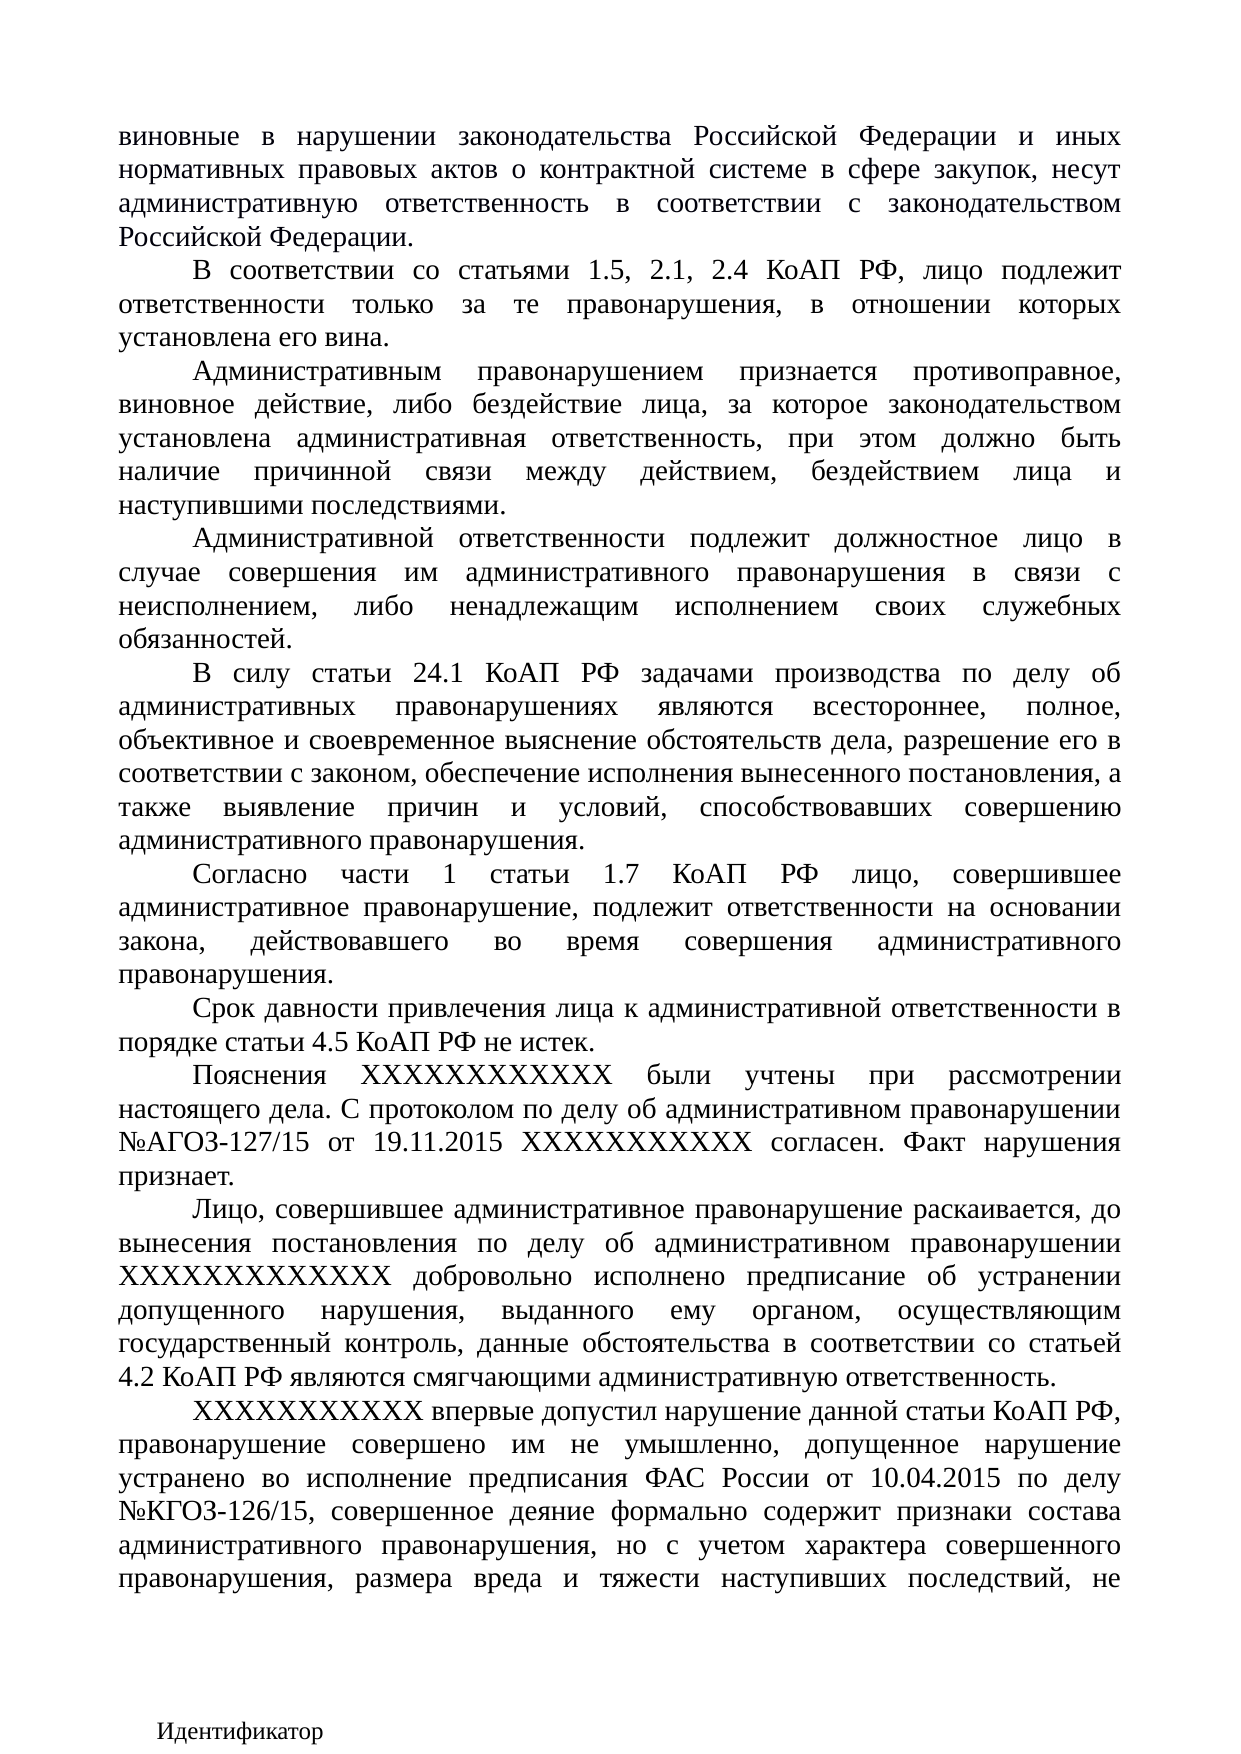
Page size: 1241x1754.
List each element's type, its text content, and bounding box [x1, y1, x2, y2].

text Административной ответственности подлежит должностное лицо в случае совершения им административного правонарушения в связи с неисполнением, либо ненадлежащим исполнением своих служебных обязанностей. [118, 521, 1122, 655]
text В соответствии со статьями 1.5, 2.1, 2.4 КоАП РФ, лицо подлежит ответственности только за те правонарушения, в отношении которых установлена его вина. [118, 252, 1122, 353]
text Согласно части 1 статьи 1.7 КоАП РФ лицо, совершившее административное правонарушение, подлежит ответственности на основании закона, действовавшего во время совершения административного правонарушения. [118, 856, 1122, 990]
text Административным правонарушением признается противоправное, виновное действие, либо бездействие лица, за которое законодательством установлена административная ответственность, при этом должно быть наличие причинной связи между действием, бездействием лица и наступившими последствиями. [118, 353, 1122, 521]
text XXXXXXXXXXX впервые допустил нарушение данной статьи КоАП РФ, правонарушение совершено им не умышленно, допущенное нарушение устранено во исполнение предписания ФАС России от 10.04.2015 по делу №КГОЗ-126/15, совершенное деяние формально содержит признаки состава административного правонарушения, но с учетом характера совершенного правонарушения, размера вреда и тяжести наступивших последствий, не [118, 1393, 1122, 1594]
text виновные в нарушении законодательства Российской Федерации и иных нормативных правовых актов о контрактной системе в сфере закупок, несут административную ответственность в соответствии с законодательством Российской Федерации. [118, 118, 1122, 252]
text Срок давности привлечения лица к административной ответственности в порядке статьи 4.5 КоАП РФ не истек. [118, 990, 1122, 1057]
text Пояснения XXXXXXXXXXXX были учтены при рассмотрении настоящего дела. С протоколом по делу об административном правонарушении №АГОЗ-127/15 от 19.11.2015 XXXXXXXXXXX согласен. Факт нарушения признает. [118, 1057, 1122, 1191]
text В силу статьи 24.1 КоАП РФ задачами производства по делу об административных правонарушениях являются всестороннее, полное, объективное и своевременное выяснение обстоятельств дела, разрешение его в соответствии с законом, обеспечение исполнения вынесенного постановления, а также выявление причин и условий, способствовавших совершению административного правонарушения. [118, 655, 1122, 856]
text Лицо, совершившее административное правонарушение раскаивается, до вынесения постановления по делу об административном правонарушении XXXXXXXXXXXXX добровольно исполнено предписание об устранении допущенного нарушения, выданного ему органом, осуществляющим государственный контроль, данные обстоятельства в соответствии со статьей 4.2 КоАП РФ являются смягчающими административную ответственность. [118, 1191, 1122, 1393]
